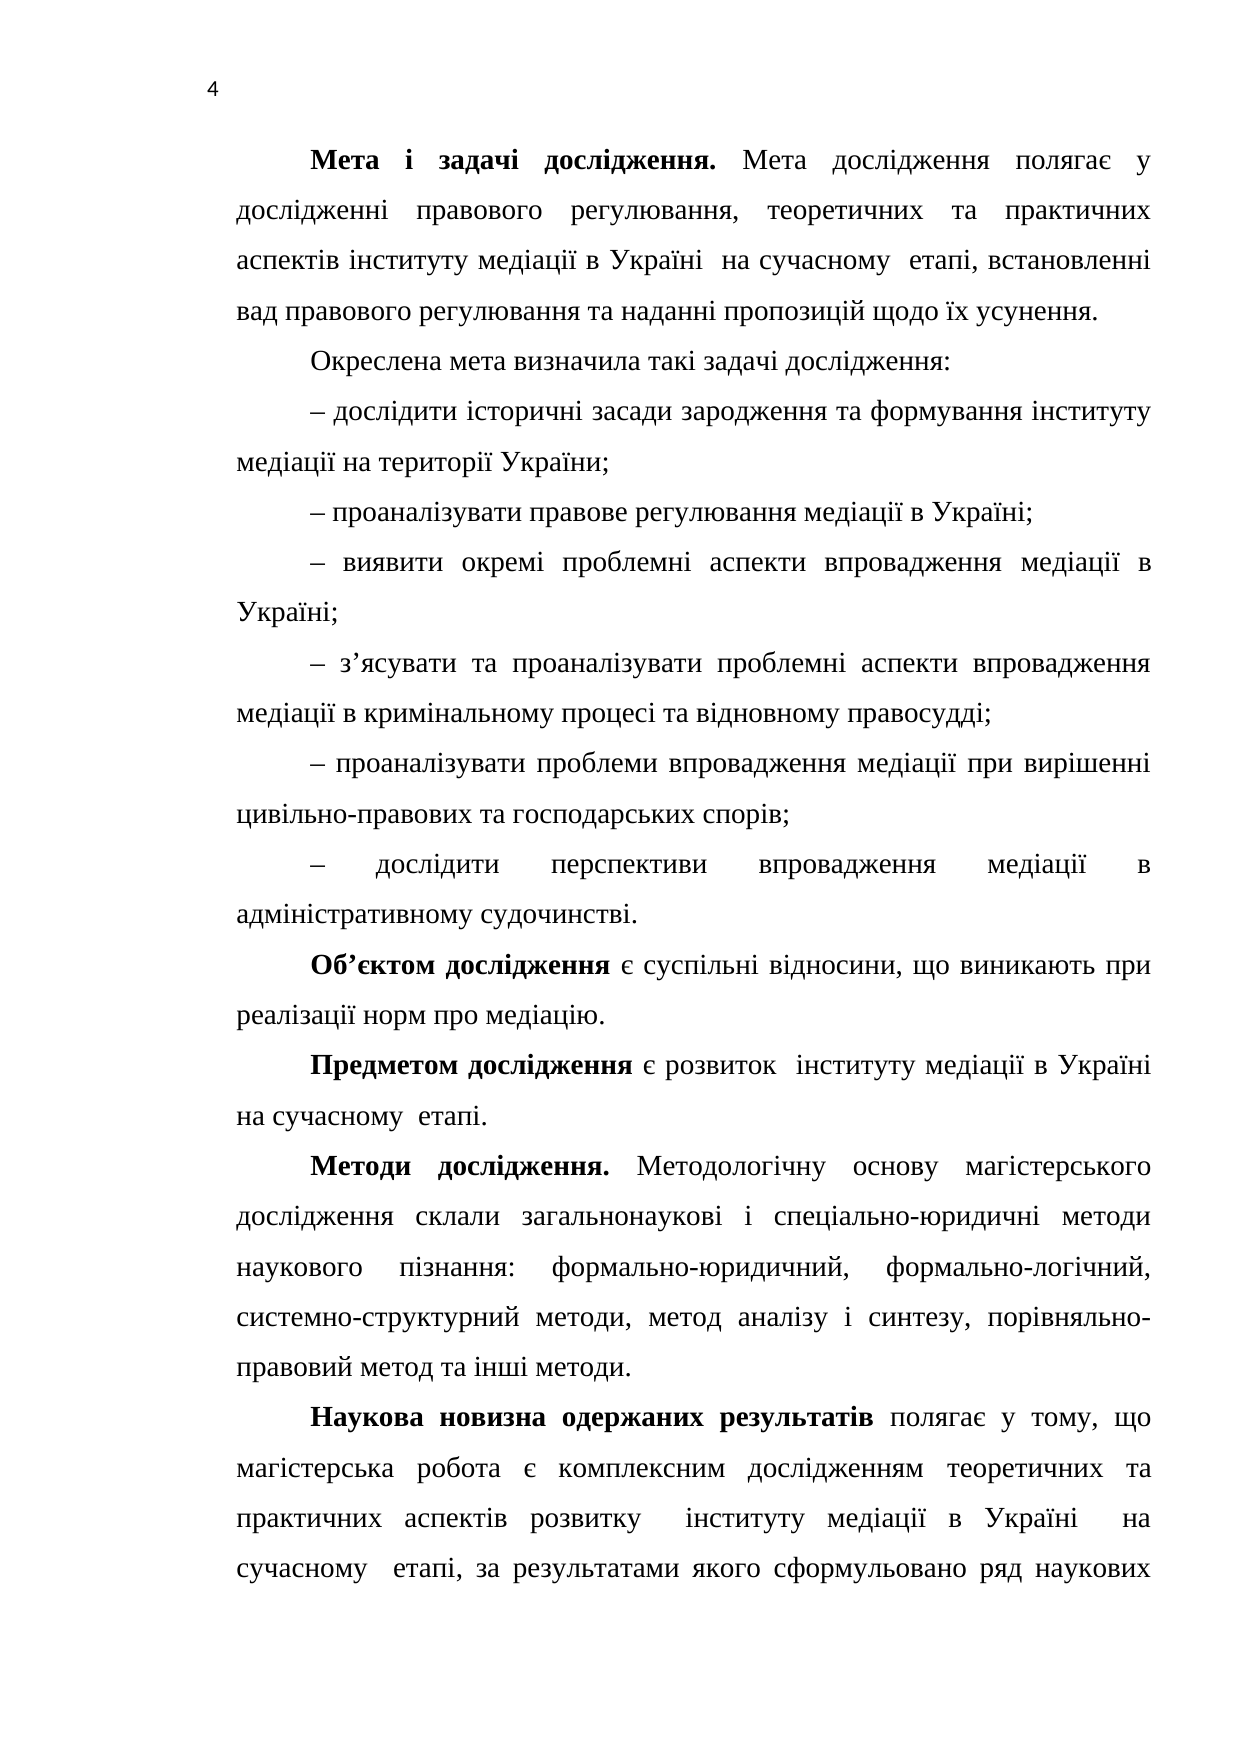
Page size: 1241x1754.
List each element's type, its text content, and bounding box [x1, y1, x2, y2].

text Об’єктом дослідження є суспільні відносини, що виникають при реалізації норм про медіацію. [236, 947, 1152, 1031]
text Методи дослідження. Методологічну основу магістерського дослідження склали загальнонаукові і спеціально-юридичні методи наукового пізнання: формально-юридичний, формально-логічний, системно-структурний методи, метод аналізу і синтезу, порівняльно-правовий метод та інші методи. [236, 1148, 1152, 1383]
text Предметом дослідження є розвиток інституту медіації в Україні на сучасному етапі. [236, 1047, 1152, 1131]
text Наукова новизна одержаних результатів полягає у тому, що магістерська робота є комплексним дослідженням теоретичних та практичних аспектів розвитку інституту медіації в Україні на сучасному етапі, за результатами якого сформульовано ряд наукових [236, 1399, 1152, 1584]
text – дослідити перспективи впровадження медіації в адміністративному судочинстві. [236, 846, 1152, 930]
text – проаналізувати правове регулювання медіації в Україні; [236, 494, 1152, 527]
text – проаналізувати проблеми впровадження медіації при вирішенні цивільно-правових та господарських спорів; [236, 746, 1152, 829]
text Окреслена мета визначила такі задачі дослідження: [236, 343, 1152, 377]
text – дослідити історичні засади зародження та формування інституту медіації на території України; [236, 393, 1152, 477]
text – з’ясувати та проаналізувати проблемні аспекти впровадження медіації в кримінальному процесі та відновному правосудді; [236, 645, 1152, 729]
text – виявити окремі проблемні аспекти впровадження медіації в Україні; [236, 544, 1152, 628]
text Мета і задачі дослідження. Мета дослідження полягає у дослідженні правового регулювання, теоретичних та практичних аспектів інституту медіації в Україні на сучасному етапі, встановленні вад правового регулювання та наданні пропозицій щодо їх усунення. [236, 142, 1152, 326]
